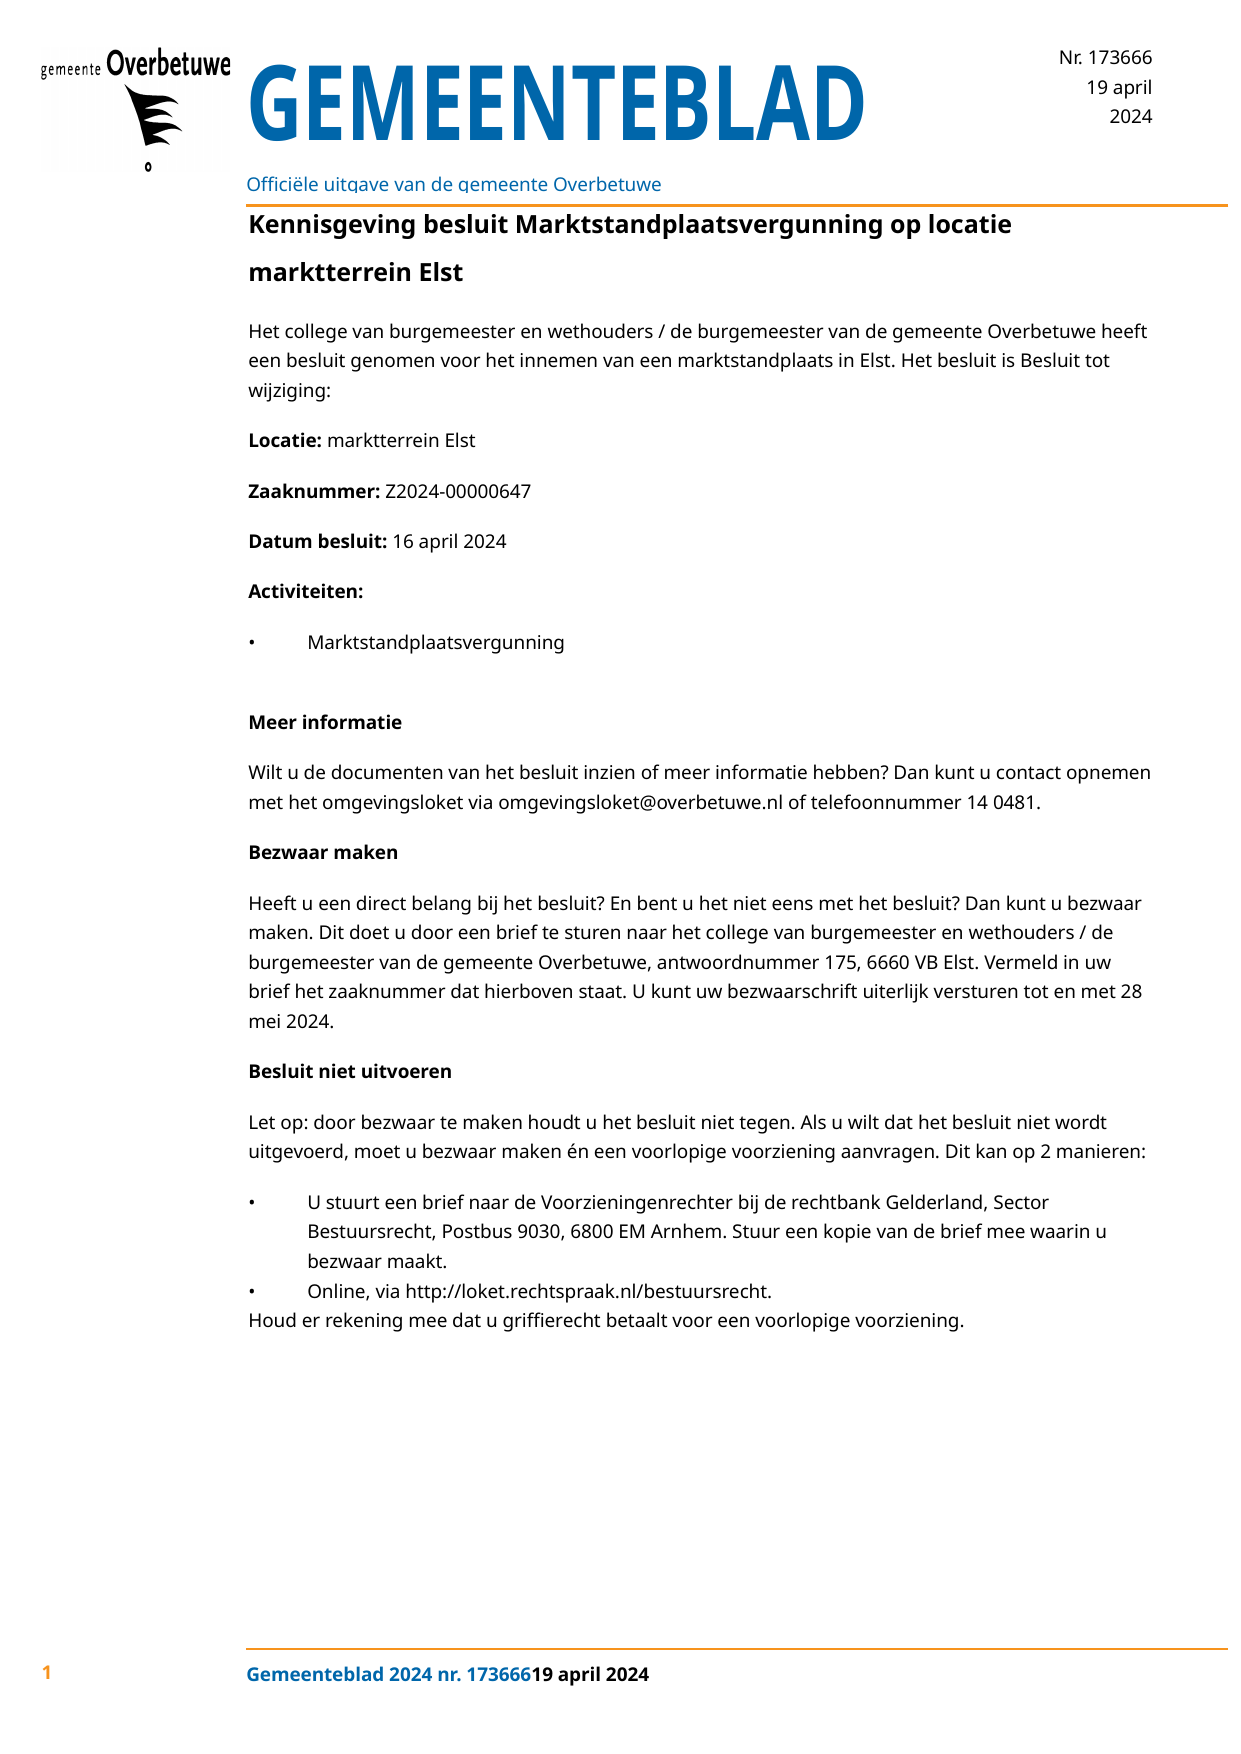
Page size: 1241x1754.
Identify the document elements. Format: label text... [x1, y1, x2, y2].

text Datum besluit: 16 april 2024 [248, 528, 1152, 554]
text Besluit niet uitvoeren [248, 1059, 1152, 1084]
text Heeft u een direct belang bij het besluit? En bent u het niet eens met het besluit? Dan kunt u bezwaar maken. Dit doet u door een brief te sturen naar het college van burgemeester en wethouders / de burgemeester van de gemeente Overbetuwe, antwoordnummer 175, 6660 VB Elst. Vermeld in uw brief het zaaknummer dat hierboven staat. U kunt uw bezwaarschrift uiterlijk versturen tot en met 28 mei 2024. [248, 890, 1152, 1034]
text Bezwaar maken [248, 839, 1152, 865]
list Marktstandplaatsvergunning [248, 629, 1152, 655]
text Houd er rekening mee dat u griffierecht betaalt voor een voorlopige voorziening. [248, 1307, 1152, 1333]
text Het college van burgemeester en wethouders / de burgemeester van de gemeente Overbetuwe heeft een besluit genomen voor het innemen van een marktstandplaats in Elst. Het besluit is Besluit tot wijziging: [248, 318, 1152, 403]
text Zaaknummer: Z2024-00000647 [248, 478, 1152, 504]
text Activiteiten: [248, 579, 1152, 604]
text Meer informatie [248, 709, 1152, 735]
text Wilt u de documenten van het besluit inzien of meer informatie hebben? Dan kunt u contact opnemen met het omgevingsloket via omgevingsloket@overbetuwe.nl of telefoonnummer 14 0481. [248, 759, 1152, 815]
text Let op: door bezwaar te maken houdt u het besluit niet tegen. Als u wilt dat het besluit niet wordt uitgevoerd, moet u bezwaar maken én een voorlopige voorziening aanvragen. Dit kan op 2 manieren: [248, 1109, 1152, 1164]
picture [41, 47, 231, 172]
list Online, via http://loket.rechtspraak.nl/bestuursrecht. [248, 1278, 1152, 1304]
text Kennisgeving besluit Marktstandplaatsvergunning op locatie marktterrein Elst [248, 207, 1152, 288]
text Locatie: marktterrein Elst [248, 427, 1152, 453]
list U stuurt een brief naar de Voorzieningenrechter bij de rechtbank Gelderland, Sector Bestuursrecht, Postbus 9030, 6800 EM Arnhem. Stuur een kopie van de brief mee waarin u bezwaar maakt. [248, 1189, 1152, 1274]
